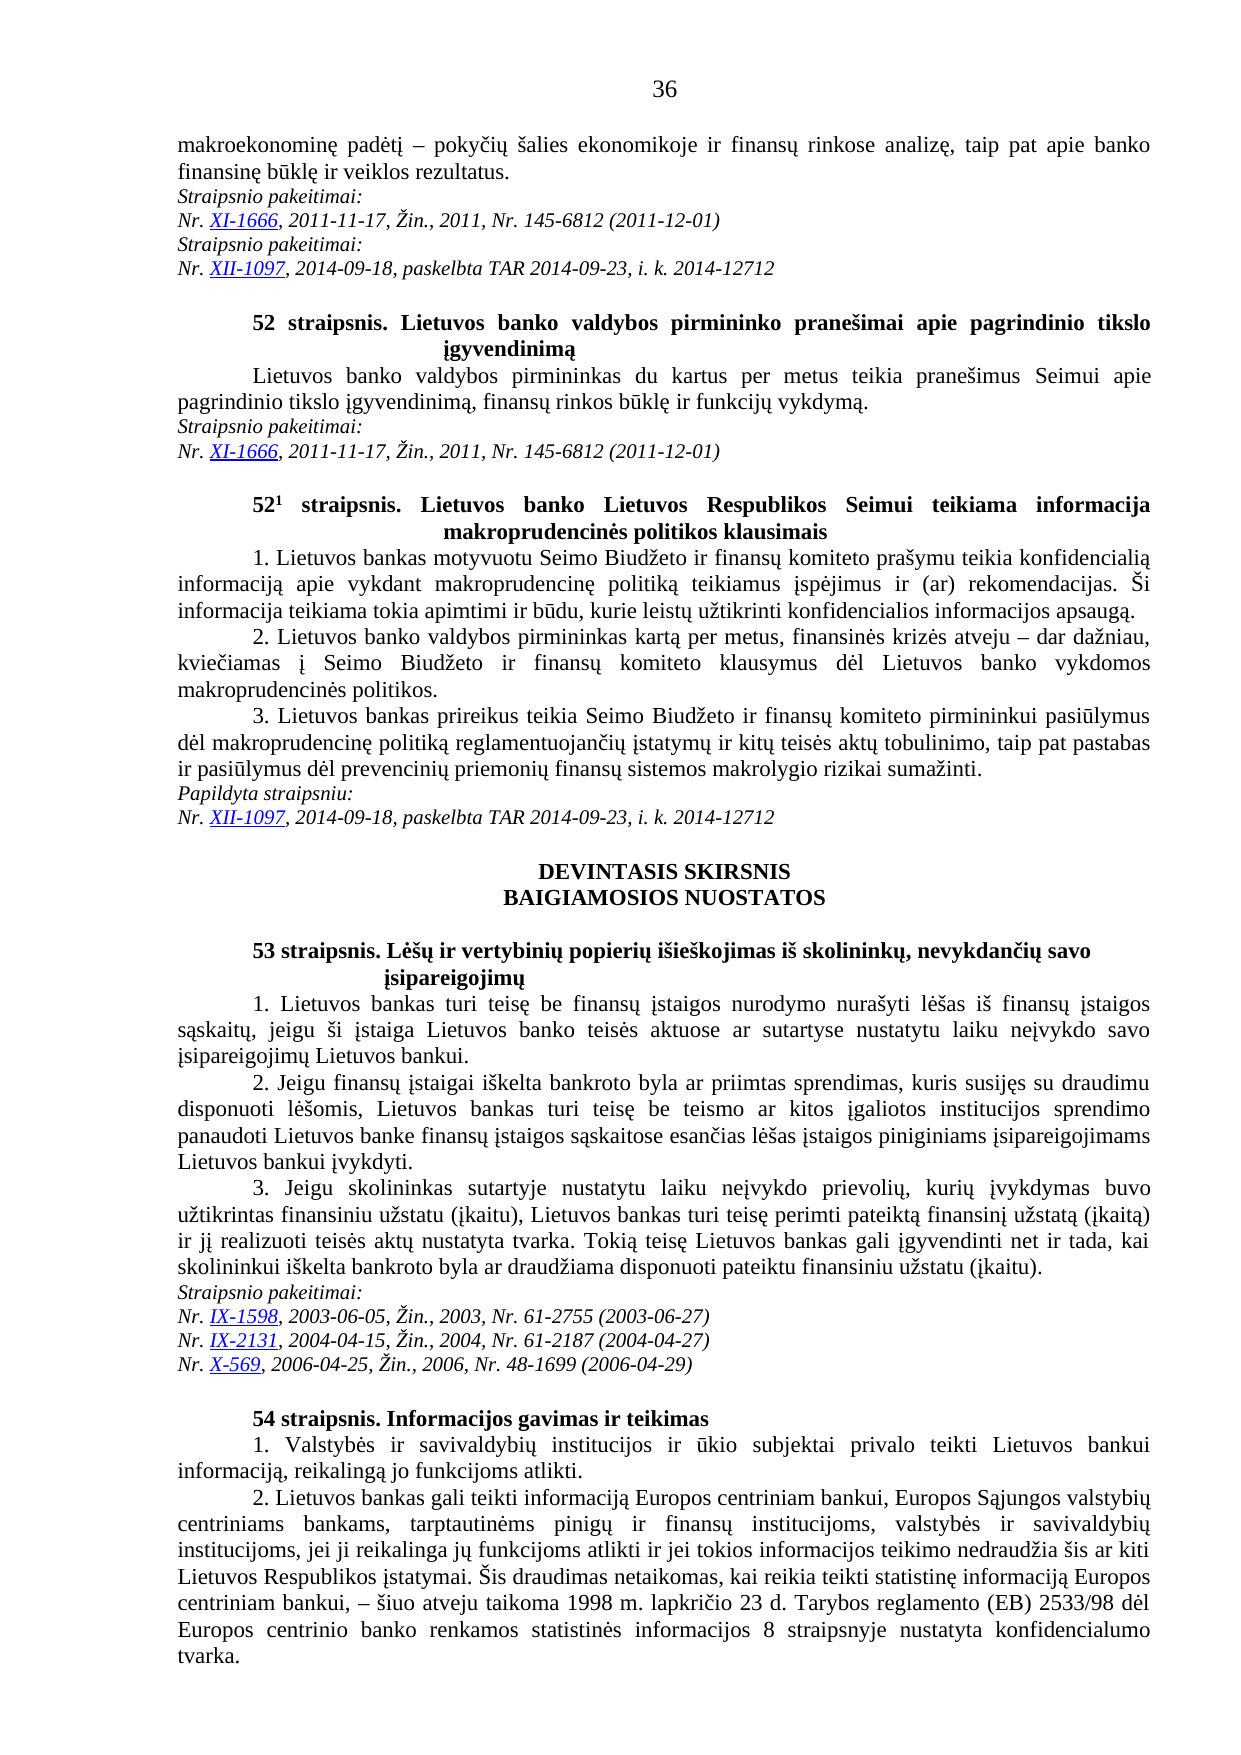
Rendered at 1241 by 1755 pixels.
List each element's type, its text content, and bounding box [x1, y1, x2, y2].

text 521 straipsnis. Lietuvos banko Lietuvos Respublikos Seimui teikiama informacija makroprudencinės politikos klausimais [252, 491, 1152, 544]
text BAIGIAMOSIOS NUOSTATOS [177, 884, 1152, 911]
text 3. Lietuvos bankas prireikus teikia Seimo Biudžeto ir finansų komiteto pirmininkui pasiūlymus dėl makroprudencinę politiką reglamentuojančių įstatymų ir kitų teisės aktų tobulinimo, taip pat pastabas ir pasiūlymus dėl prevencinių priemonių finansų sistemos makrolygio rizikai sumažinti. [177, 702, 1152, 781]
text Nr. X-569, 2006-04-25, Žin., 2006, Nr. 48-1699 (2006-04-29) [177, 1352, 1152, 1376]
text 1. Lietuvos bankas motyvuotu Seimo Biudžeto ir finansų komiteto prašymu teikia konfidencialią informaciją apie vykdant makroprudencinę politiką teikiamus įspėjimus ir (ar) rekomendacijas. Ši informacija teikiama tokia apimtimi ir būdu, kurie leistų užtikrinti konfidencialios informacijos apsaugą. [177, 544, 1152, 623]
text Lietuvos banko valdybos pirmininkas du kartus per metus teikia pranešimus Seimui apie pagrindinio tikslo įgyvendinimą, finansų rinkos būklę ir funkcijų vykdymą. [177, 362, 1152, 414]
text įsipareigojimų [384, 963, 1152, 990]
text 2. Lietuvos bankas gali teikti informaciją Europos centriniam bankui, Europos Sąjungos valstybių centriniams bankams, tarptautinėms pinigų ir finansų institucijoms, valstybės ir savivaldybių institucijoms, jei ji reikalinga jų funkcijoms atlikti ir jei tokios informacijos teikimo nedraudžia šis ar kiti Lietuvos Respublikos įstatymai. Šis draudimas netaikomas, kai reikia teikti statistinę informaciją Europos centriniam bankui, – šiuo atveju taikoma 1998 m. lapkričio 23 d. Tarybos reglamento (EB) 2533/98 dėl Europos centrinio banko renkamos statistinės informacijos 8 straipsnyje nustatyta konfidencialumo tvarka. [177, 1484, 1152, 1668]
text 3. Jeigu skolininkas sutartyje nustatytu laiku neįvykdo prievolių, kurių įvykdymas buvo užtikrintas finansiniu užstatu (įkaitu), Lietuvos bankas turi teisę perimti pateiktą finansinį užstatą (įkaitą) ir jį realizuoti teisės aktų nustatyta tvarka. Tokią teisę Lietuvos bankas gali įgyvendinti net ir tada, kai skolininkui iškelta bankroto byla ar draudžiama disponuoti pateiktu finansiniu užstatu (įkaitu). [177, 1174, 1152, 1280]
text Straipsnio pakeitimai: [177, 184, 1152, 208]
text Straipsnio pakeitimai: [177, 232, 1152, 256]
text DEVINTASIS SKIRSNIS [177, 858, 1152, 884]
text 2. Jeigu finansų įstaigai iškelta bankroto byla ar priimtas sprendimas, kuris susijęs su draudimu disponuoti lėšomis, Lietuvos bankas turi teisę be teismo ar kitos įgaliotos institucijos sprendimo panaudoti Lietuvos banke finansų įstaigos sąskaitose esančias lėšas įstaigos piniginiams įsipareigojimams Lietuvos bankui įvykdyti. [177, 1069, 1152, 1174]
text Nr. XI-1666, 2011-11-17, Žin., 2011, Nr. 145-6812 (2011-12-01) [177, 208, 1152, 232]
text Straipsnio pakeitimai: [177, 1280, 1152, 1304]
text Nr. IX-1598, 2003-06-05, Žin., 2003, Nr. 61-2755 (2003-06-27) [177, 1304, 1152, 1328]
text Nr. XI-1666, 2011-11-17, Žin., 2011, Nr. 145-6812 (2011-12-01) [177, 438, 1152, 463]
text Nr. XII-1097, 2014-09-18, paskelbta TAR 2014-09-23, i. k. 2014-12712 [177, 256, 1152, 280]
text 53 straipsnis. Lėšų ir vertybinių popierių išieškojimas iš skolininkų, nevykdančių savo [252, 937, 1152, 963]
text 2. Lietuvos banko valdybos pirmininkas kartą per metus, finansinės krizės atveju – dar dažniau, kviečiamas į Seimo Biudžeto ir finansų komiteto klausymus dėl Lietuvos banko vykdomos makroprudencinės politikos. [177, 623, 1152, 702]
text Nr. XII-1097, 2014-09-18, paskelbta TAR 2014-09-23, i. k. 2014-12712 [177, 805, 1152, 829]
text Papildyta straipsniu: [177, 781, 1152, 805]
text 54 straipsnis. Informacijos gavimas ir teikimas [177, 1405, 1152, 1431]
text Nr. IX-2131, 2004-04-15, Žin., 2004, Nr. 61-2187 (2004-04-27) [177, 1328, 1152, 1352]
text makroekonominę padėtį – pokyčių šalies ekonomikoje ir finansų rinkose analizę, taip pat apie banko finansinę būklę ir veiklos rezultatus. [177, 131, 1152, 184]
text 1. Lietuvos bankas turi teisę be finansų įstaigos nurodymo nurašyti lėšas iš finansų įstaigos sąskaitų, jeigu ši įstaiga Lietuvos banko teisės aktuose ar sutartyse nustatytu laiku neįvykdo savo įsipareigojimų Lietuvos bankui. [177, 990, 1152, 1069]
text Straipsnio pakeitimai: [177, 414, 1152, 438]
text 1. Valstybės ir savivaldybių institucijos ir ūkio subjektai privalo teikti Lietuvos bankui informaciją, reikalingą jo funkcijoms atlikti. [177, 1431, 1152, 1484]
text 52 straipsnis. Lietuvos banko valdybos pirmininko pranešimai apie pagrindinio tikslo įgyvendinimą [252, 309, 1152, 362]
